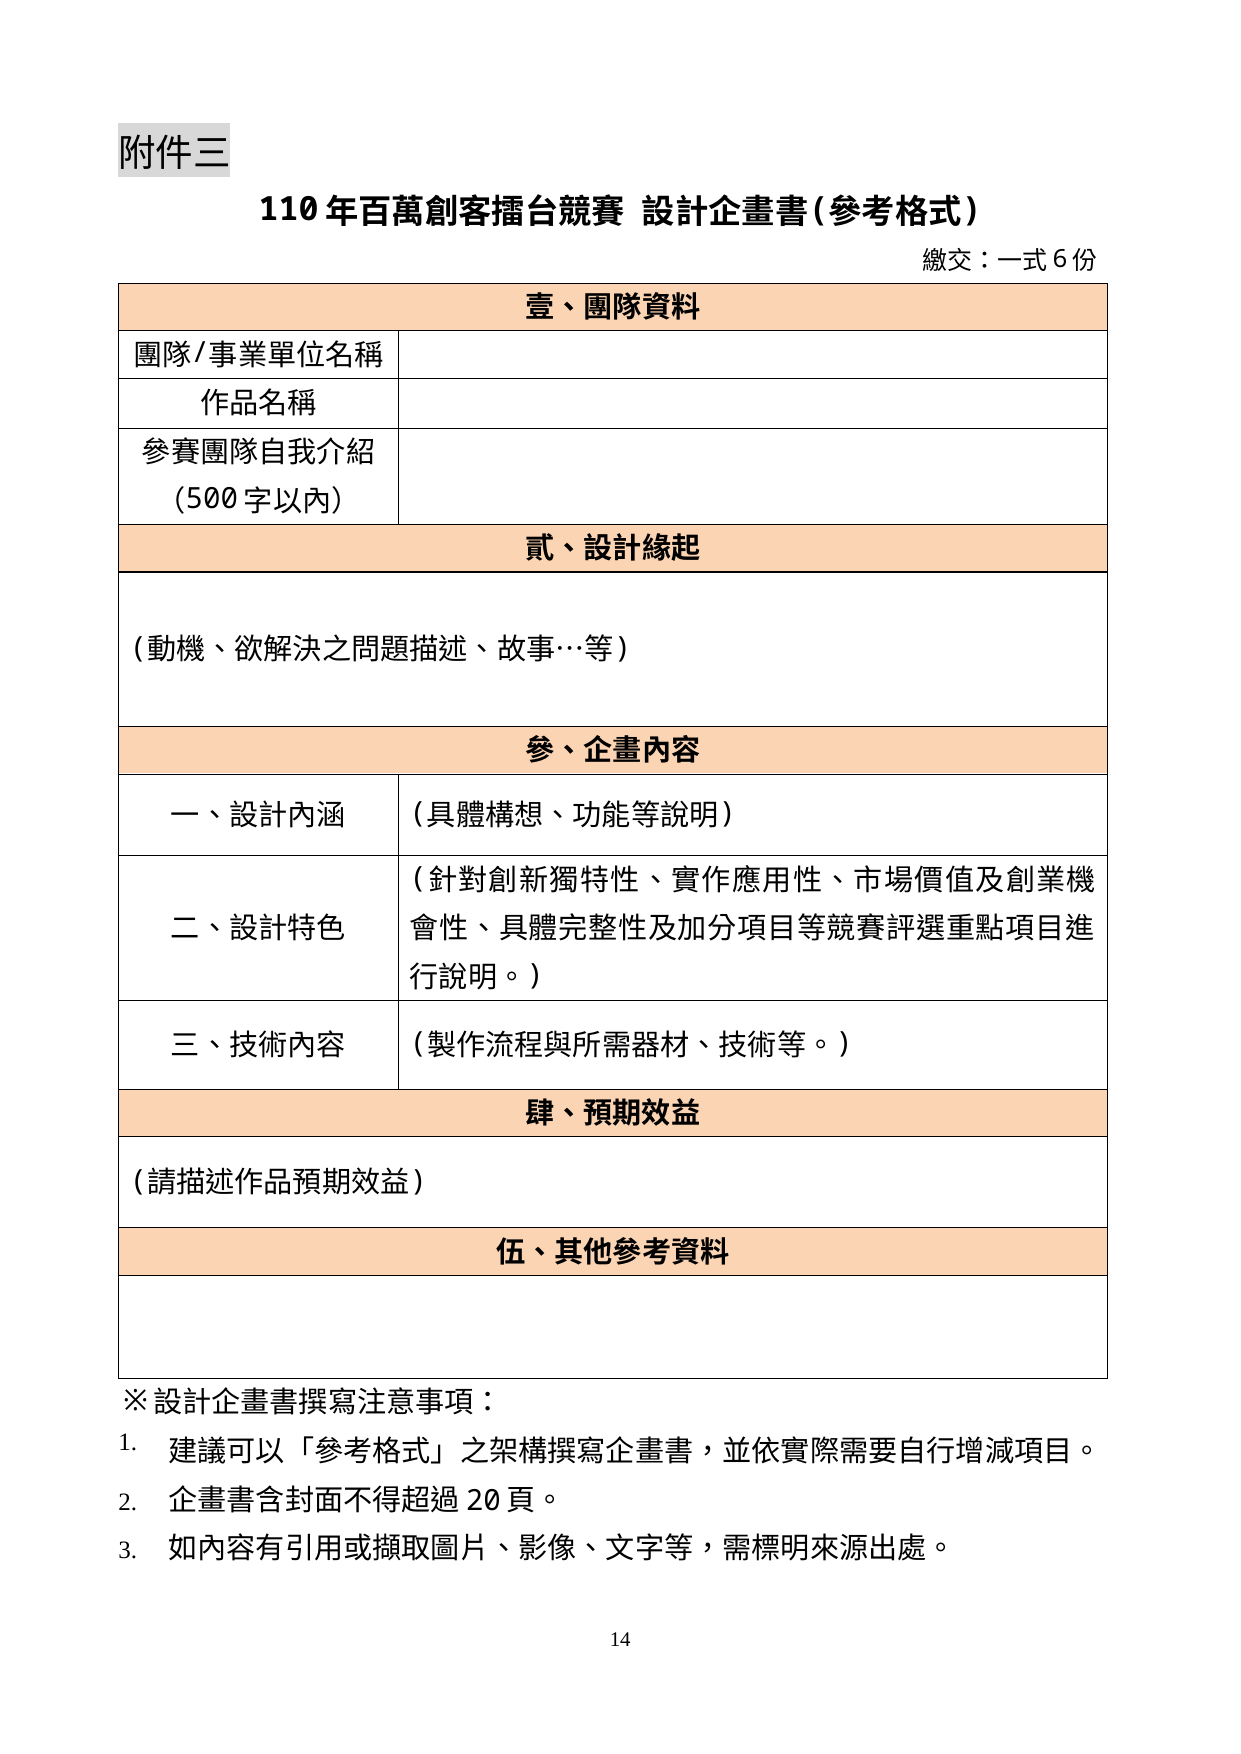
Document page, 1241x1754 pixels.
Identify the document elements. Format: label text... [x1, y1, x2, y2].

subtitle 繳交：一式6份 [118, 241, 1097, 277]
table_cell [399, 331, 1107, 378]
table_header 壹、團隊資料 [119, 284, 1107, 330]
list 如內容有引用或擷取圖片、影像、文字等，需標明來源出處。 [118, 1525, 1122, 1567]
table_cell 伍、其他參考資料 [119, 1228, 1107, 1275]
table_cell 二、設計特色 [119, 856, 398, 1000]
table_cell 肆、預期效益 [119, 1090, 1107, 1136]
list 企畫書含封面不得超過20頁。 [118, 1476, 1122, 1518]
table_cell (針對創新獨特性、實作應用性、市場價值及創業機會性、具體完整性及加分項目等競賽評選重點項目進行說明。) [399, 856, 1107, 1000]
table_cell (動機、欲解決之問題描述、故事…等) [119, 573, 1107, 726]
subtitle 附件三 [118, 123, 1122, 177]
table_cell 一、設計內涵 [119, 775, 398, 855]
table_cell [119, 1276, 1107, 1378]
list 建議可以「參考格式」之架構撰寫企畫書，並依實際需要自行增減項目。 [118, 1427, 1122, 1470]
table_cell 參、企畫內容 [119, 727, 1107, 773]
table_cell [399, 429, 1107, 524]
table_cell (製作流程與所需器材、技術等。) [399, 1001, 1107, 1089]
table_cell 貳、設計緣起 [119, 525, 1107, 571]
table_cell (具體構想、功能等說明) [399, 775, 1107, 855]
table_cell (請描述作品預期效益) [119, 1137, 1107, 1227]
table_cell [399, 379, 1107, 428]
table_cell 作品名稱 [119, 379, 398, 428]
table_cell 團隊/事業單位名稱 [119, 331, 398, 378]
table_cell 參賽團隊自我介紹（500字以內） [119, 429, 398, 524]
subtitle ※設計企畫書撰寫注意事項： [118, 1379, 1122, 1421]
subtitle 110年百萬創客擂台競賽 設計企畫書(參考格式) [118, 185, 1122, 233]
table_cell 三、技術內容 [119, 1001, 398, 1089]
